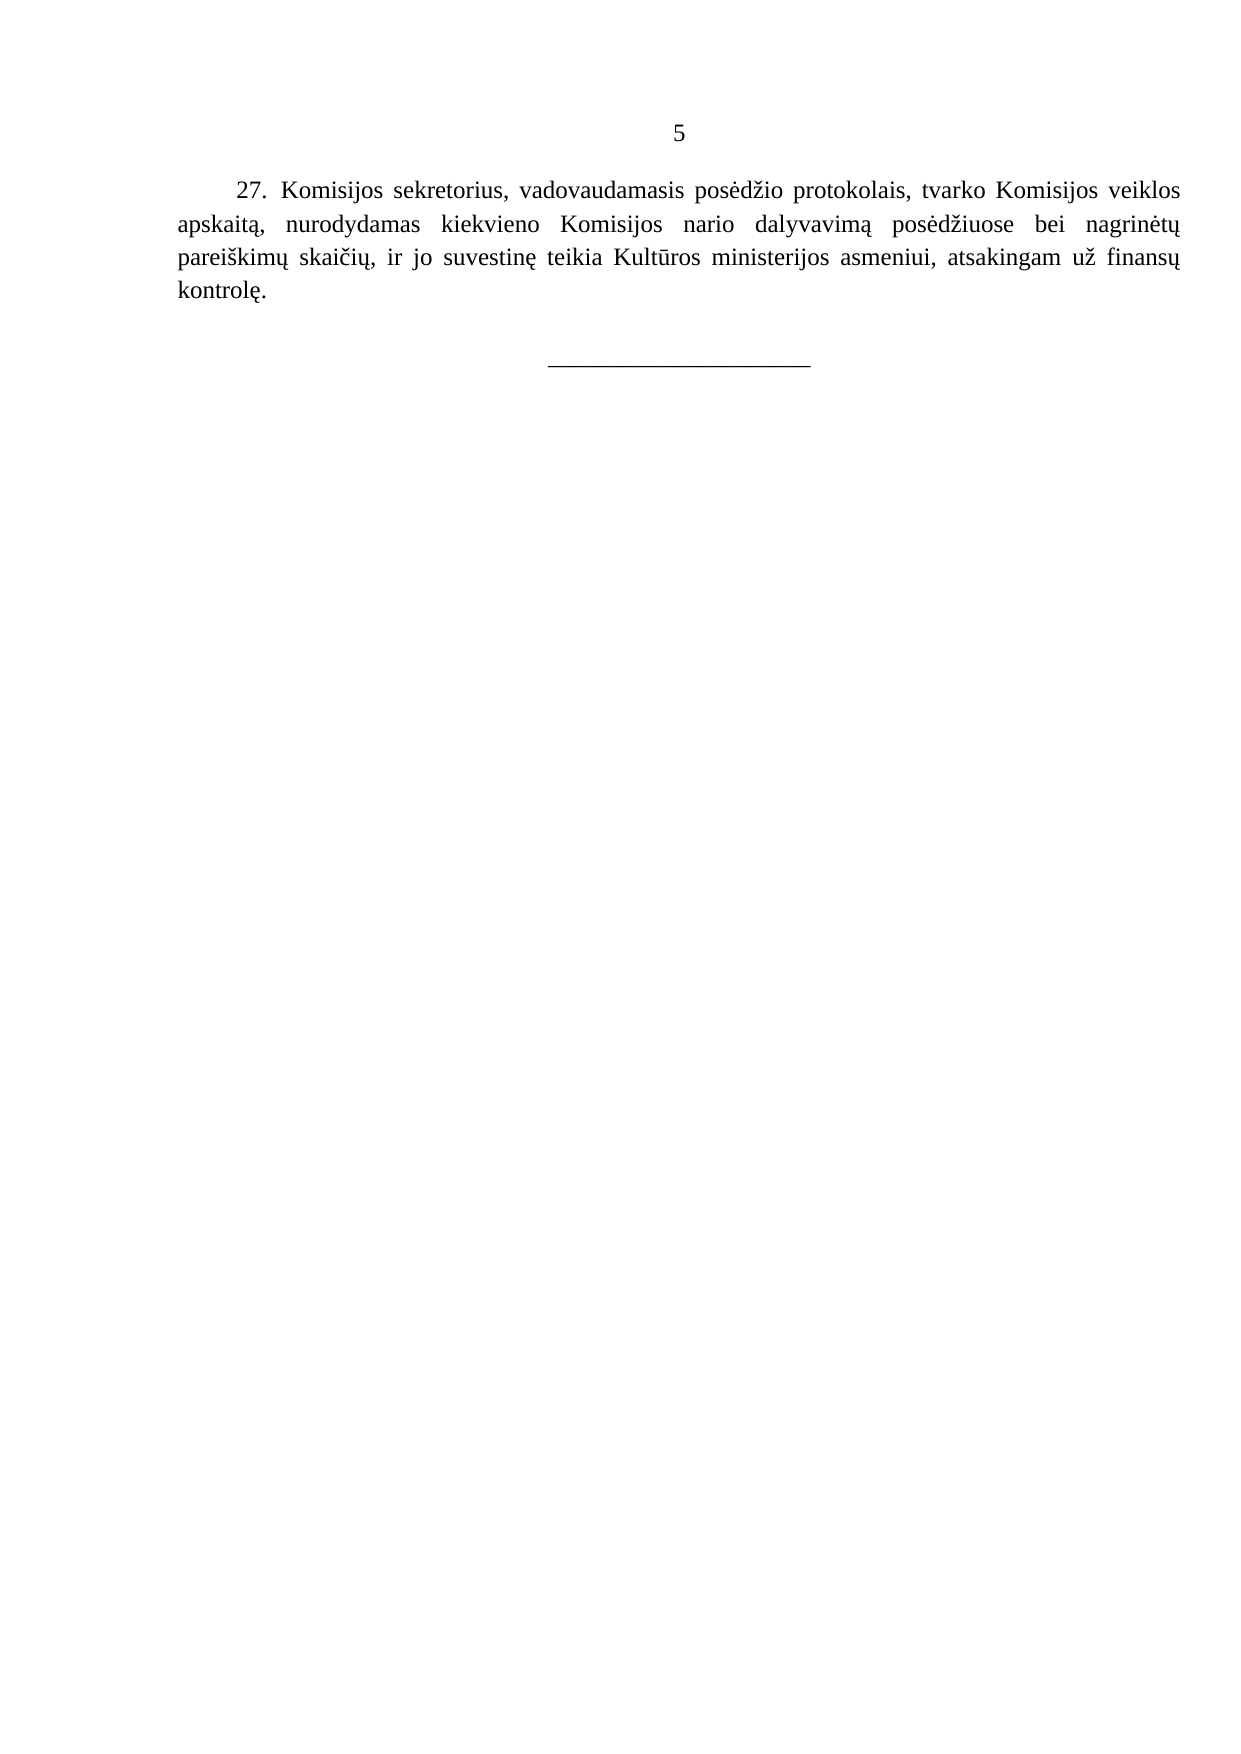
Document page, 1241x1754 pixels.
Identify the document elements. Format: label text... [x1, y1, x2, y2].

text _____________________ [177, 341, 1181, 369]
text 27. Komisijos sekretorius, vadovaudamasis posėdžio protokolais, tvarko Komisijos veiklos apskaitą, nurodydamas kiekvieno Komisijos nario dalyvavimą posėdžiuose bei nagrinėtų pareiškimų skaičių, ir jo suvestinę teikia Kultūros ministerijos asmeniui, atsakingam už finansų kontrolę. [177, 176, 1181, 303]
